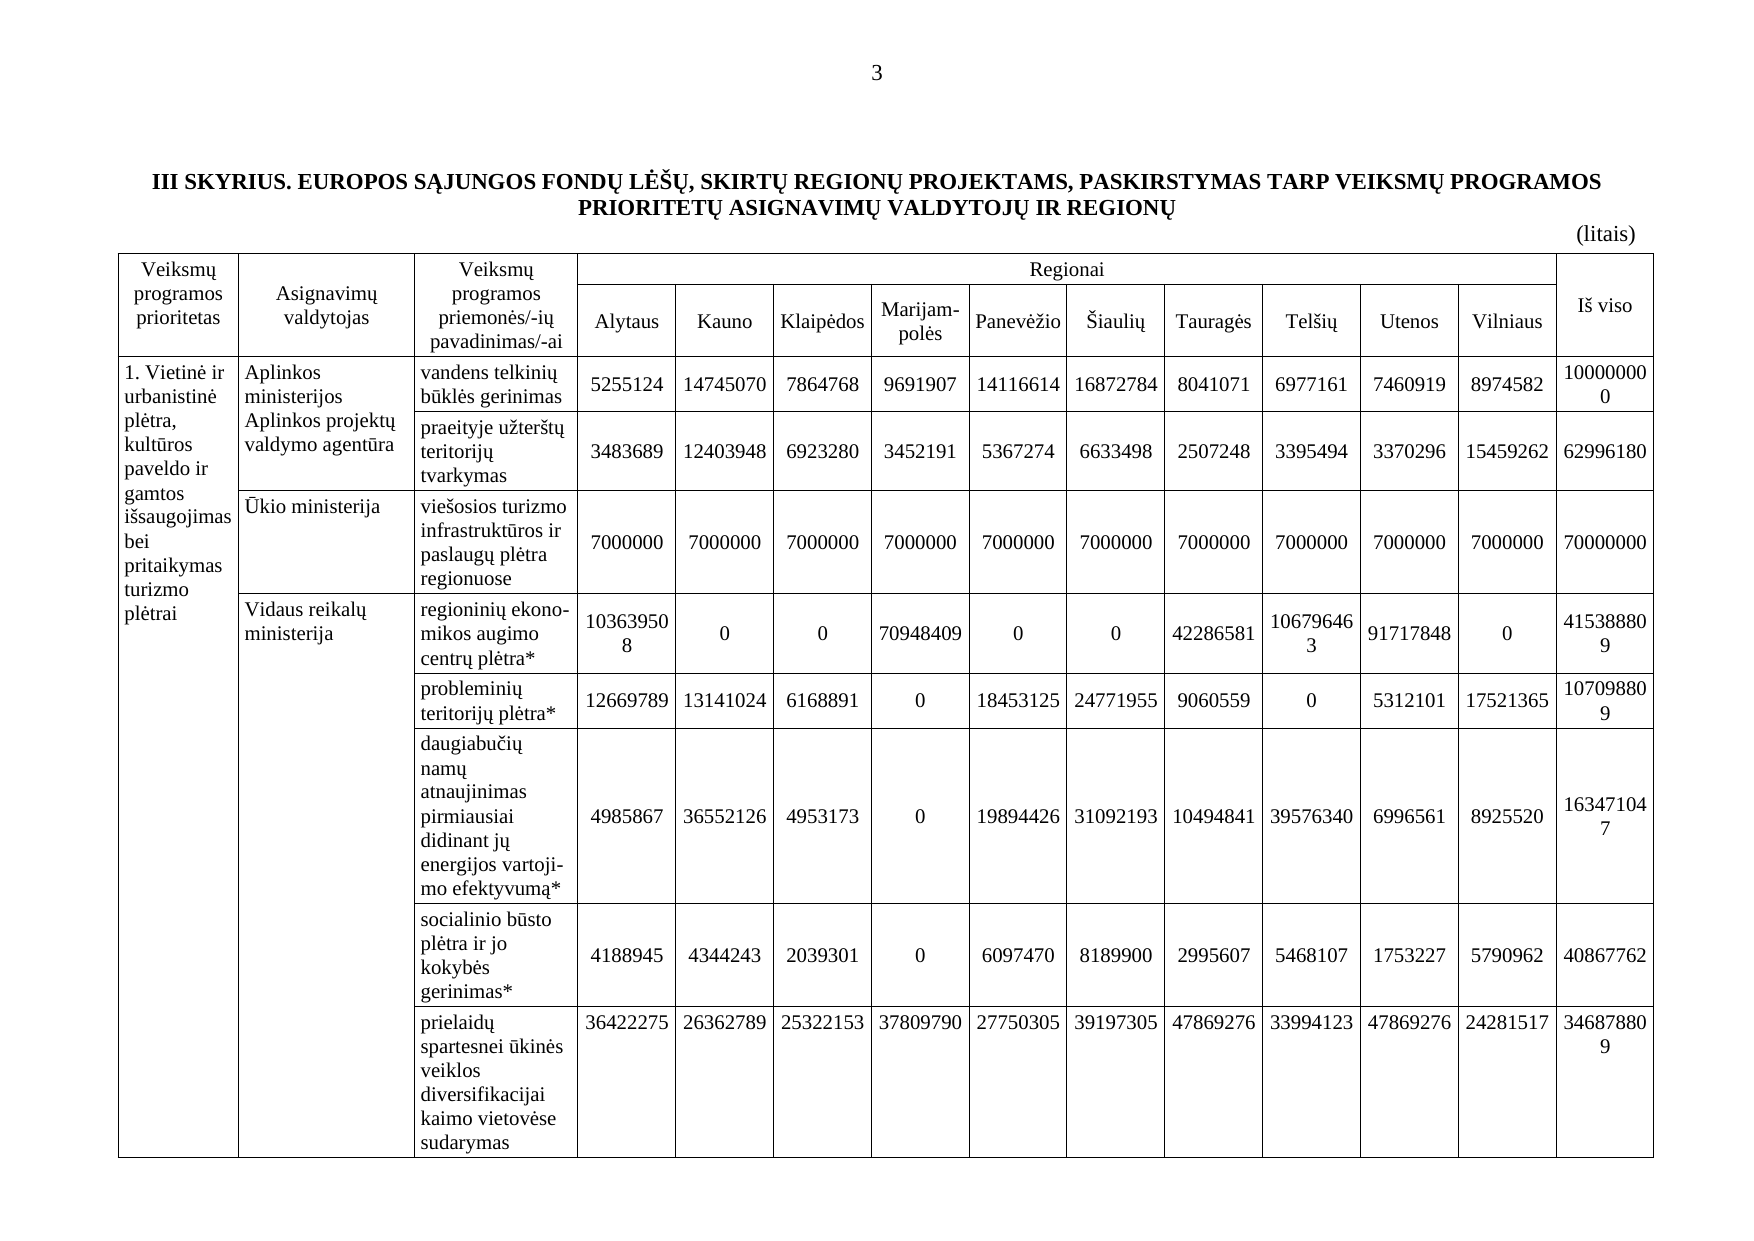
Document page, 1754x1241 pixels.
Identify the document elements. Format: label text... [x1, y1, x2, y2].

table_cell 2039301 [774, 904, 871, 1006]
table_cell 6097470 [970, 904, 1066, 1006]
table_cell Panevėžio [970, 285, 1066, 356]
table_header Asignavimų valdytojas [239, 254, 414, 356]
table_cell Vidaus reikalų ministerija [239, 594, 414, 1157]
table_cell 5790962 [1459, 904, 1556, 1006]
table_cell 6996561 [1361, 729, 1458, 903]
table_cell 9060559 [1165, 674, 1262, 727]
table_cell 103639508 [578, 594, 675, 672]
table_cell 24771955 [1067, 674, 1164, 727]
table_cell 0 [872, 729, 969, 903]
table_cell 0 [872, 904, 969, 1006]
table_cell 5312101 [1361, 674, 1458, 727]
table_cell socialinio būsto plėtra ir jo kokybės gerinimas* [415, 904, 577, 1006]
table_cell 0 [774, 594, 871, 672]
table_cell 5468107 [1263, 904, 1360, 1006]
table_cell Šiaulių [1067, 285, 1164, 356]
table_cell 7000000 [970, 491, 1066, 593]
table_cell 31092193 [1067, 729, 1164, 903]
table_cell viešosios turizmo infrastruktūros ir paslaugų plėtra regionuose [415, 491, 577, 593]
table_cell 0 [1067, 594, 1164, 672]
table_cell 14745070 [676, 357, 773, 411]
table_cell 3452191 [872, 412, 969, 490]
table_header Iš viso [1557, 254, 1653, 356]
table_cell 47869276 [1361, 1007, 1458, 1157]
table_cell Marijam­polės [872, 285, 969, 356]
table_cell 0 [872, 674, 969, 727]
table_cell 33994123 [1263, 1007, 1360, 1157]
table_cell Vilniaus [1459, 285, 1556, 356]
table_cell Kauno [676, 285, 773, 356]
table_cell 15459262 [1459, 412, 1556, 490]
table_cell 5367274 [970, 412, 1066, 490]
table_cell Klaipėdos [774, 285, 871, 356]
table_cell 4985867 [578, 729, 675, 903]
table_cell Utenos [1361, 285, 1458, 356]
table_cell 106796463 [1263, 594, 1360, 672]
table_cell 8041071 [1165, 357, 1262, 411]
table_cell probleminių teritorijų plėtra* [415, 674, 577, 727]
table_cell 18453125 [970, 674, 1066, 727]
table_cell 7000000 [774, 491, 871, 593]
table_cell 36422275 [578, 1007, 675, 1157]
table_cell Tauragės [1165, 285, 1262, 356]
table_header Regionai [578, 254, 1556, 284]
table_cell 0 [676, 594, 773, 672]
table_cell 12669789 [578, 674, 675, 727]
table_cell 7000000 [676, 491, 773, 593]
table_cell 346878809 [1557, 1007, 1653, 1157]
table_cell 1. Vietinė ir urbanistinė plėtra, kultūros paveldo ir gamtos išsaugojimas bei pritaikymas turizmo plėtrai [119, 357, 238, 1157]
table_cell 2995607 [1165, 904, 1262, 1006]
table_cell 2507248 [1165, 412, 1262, 490]
table_cell 39576340 [1263, 729, 1360, 903]
table_cell 7460919 [1361, 357, 1458, 411]
table_header Veiksmų programos priemonės/-ių pavadinimas/-ai [415, 254, 577, 356]
table_cell 0 [1263, 674, 1360, 727]
table_cell 7000000 [1165, 491, 1262, 593]
table_cell 24281517 [1459, 1007, 1556, 1157]
table_cell 10494841 [1165, 729, 1262, 903]
text (litais) [118, 220, 1636, 247]
table_cell Alytaus [578, 285, 675, 356]
table_cell vandens telkinių būklės gerinimas [415, 357, 577, 411]
table_cell 1753227 [1361, 904, 1458, 1006]
table_cell 0 [970, 594, 1066, 672]
table_cell 6633498 [1067, 412, 1164, 490]
table_cell 17521365 [1459, 674, 1556, 727]
table_cell 42286581 [1165, 594, 1262, 672]
table_cell 3483689 [578, 412, 675, 490]
table_cell 39197305 [1067, 1007, 1164, 1157]
table_cell 26362789 [676, 1007, 773, 1157]
table_cell 16872784 [1067, 357, 1164, 411]
table_cell 36552126 [676, 729, 773, 903]
table_cell 19894426 [970, 729, 1066, 903]
table_cell 7864768 [774, 357, 871, 411]
table_cell 100000000 [1557, 357, 1653, 411]
table_cell 27750305 [970, 1007, 1066, 1157]
table_cell 7000000 [1263, 491, 1360, 593]
table_cell Telšių [1263, 285, 1360, 356]
subtitle III skyrius. Europos Sąjungos fondų lėšų, skirtų regionų projektams, paskirstymas tarp veiksmų programOS prioritetų asignavimų valdytojų ir regionų [118, 168, 1636, 220]
table_cell 70948409 [872, 594, 969, 672]
table_cell Ap­linkos ministerijos Aplinkos projektų valdymo agentūra [239, 357, 414, 490]
table_cell 163471047 [1557, 729, 1653, 903]
table_cell 7000000 [872, 491, 969, 593]
table_cell 6168891 [774, 674, 871, 727]
table_cell praeityje užterštų teritorijų tvarkymas [415, 412, 577, 490]
table_cell Ūkio ministerija [239, 491, 414, 593]
table_cell 6923280 [774, 412, 871, 490]
table_cell 62996180 [1557, 412, 1653, 490]
table_cell 25322153 [774, 1007, 871, 1157]
table_cell 4188945 [578, 904, 675, 1006]
table_cell regioninių ekono­mikos augimo centrų plėtra* [415, 594, 577, 672]
table_cell 7000000 [1361, 491, 1458, 593]
table_cell 13141024 [676, 674, 773, 727]
table_cell 12403948 [676, 412, 773, 490]
table_cell 107098809 [1557, 674, 1653, 727]
table_cell 415388809 [1557, 594, 1653, 672]
table_cell 3370296 [1361, 412, 1458, 490]
table_cell 5255124 [578, 357, 675, 411]
table_cell 4953173 [774, 729, 871, 903]
table_cell 8925520 [1459, 729, 1556, 903]
table_cell 8974582 [1459, 357, 1556, 411]
table_cell 40867762 [1557, 904, 1653, 1006]
table_cell prielaidų spartesnei ūkinės veiklos diversifikacijai kaimo vietovėse sudarymas [415, 1007, 577, 1157]
table_cell 91717848 [1361, 594, 1458, 672]
table_cell 4344243 [676, 904, 773, 1006]
table_cell 9691907 [872, 357, 969, 411]
table_cell 3395494 [1263, 412, 1360, 490]
table_cell daugiabučių namų atnaujinimas pirmiausiai didinant jų energijos vartoji­mo efektyvumą* [415, 729, 577, 903]
table_header Veiksmų programos prioritetas [119, 254, 238, 356]
table_cell 7000000 [1067, 491, 1164, 593]
table_cell 7000000 [1459, 491, 1556, 593]
table_cell 0 [1459, 594, 1556, 672]
table_cell 47869276 [1165, 1007, 1262, 1157]
table_cell 37809790 [872, 1007, 969, 1157]
table_cell 70000000 [1557, 491, 1653, 593]
table_cell 7000000 [578, 491, 675, 593]
table_cell 8189900 [1067, 904, 1164, 1006]
table_cell 14116614 [970, 357, 1066, 411]
table_cell 6977161 [1263, 357, 1360, 411]
